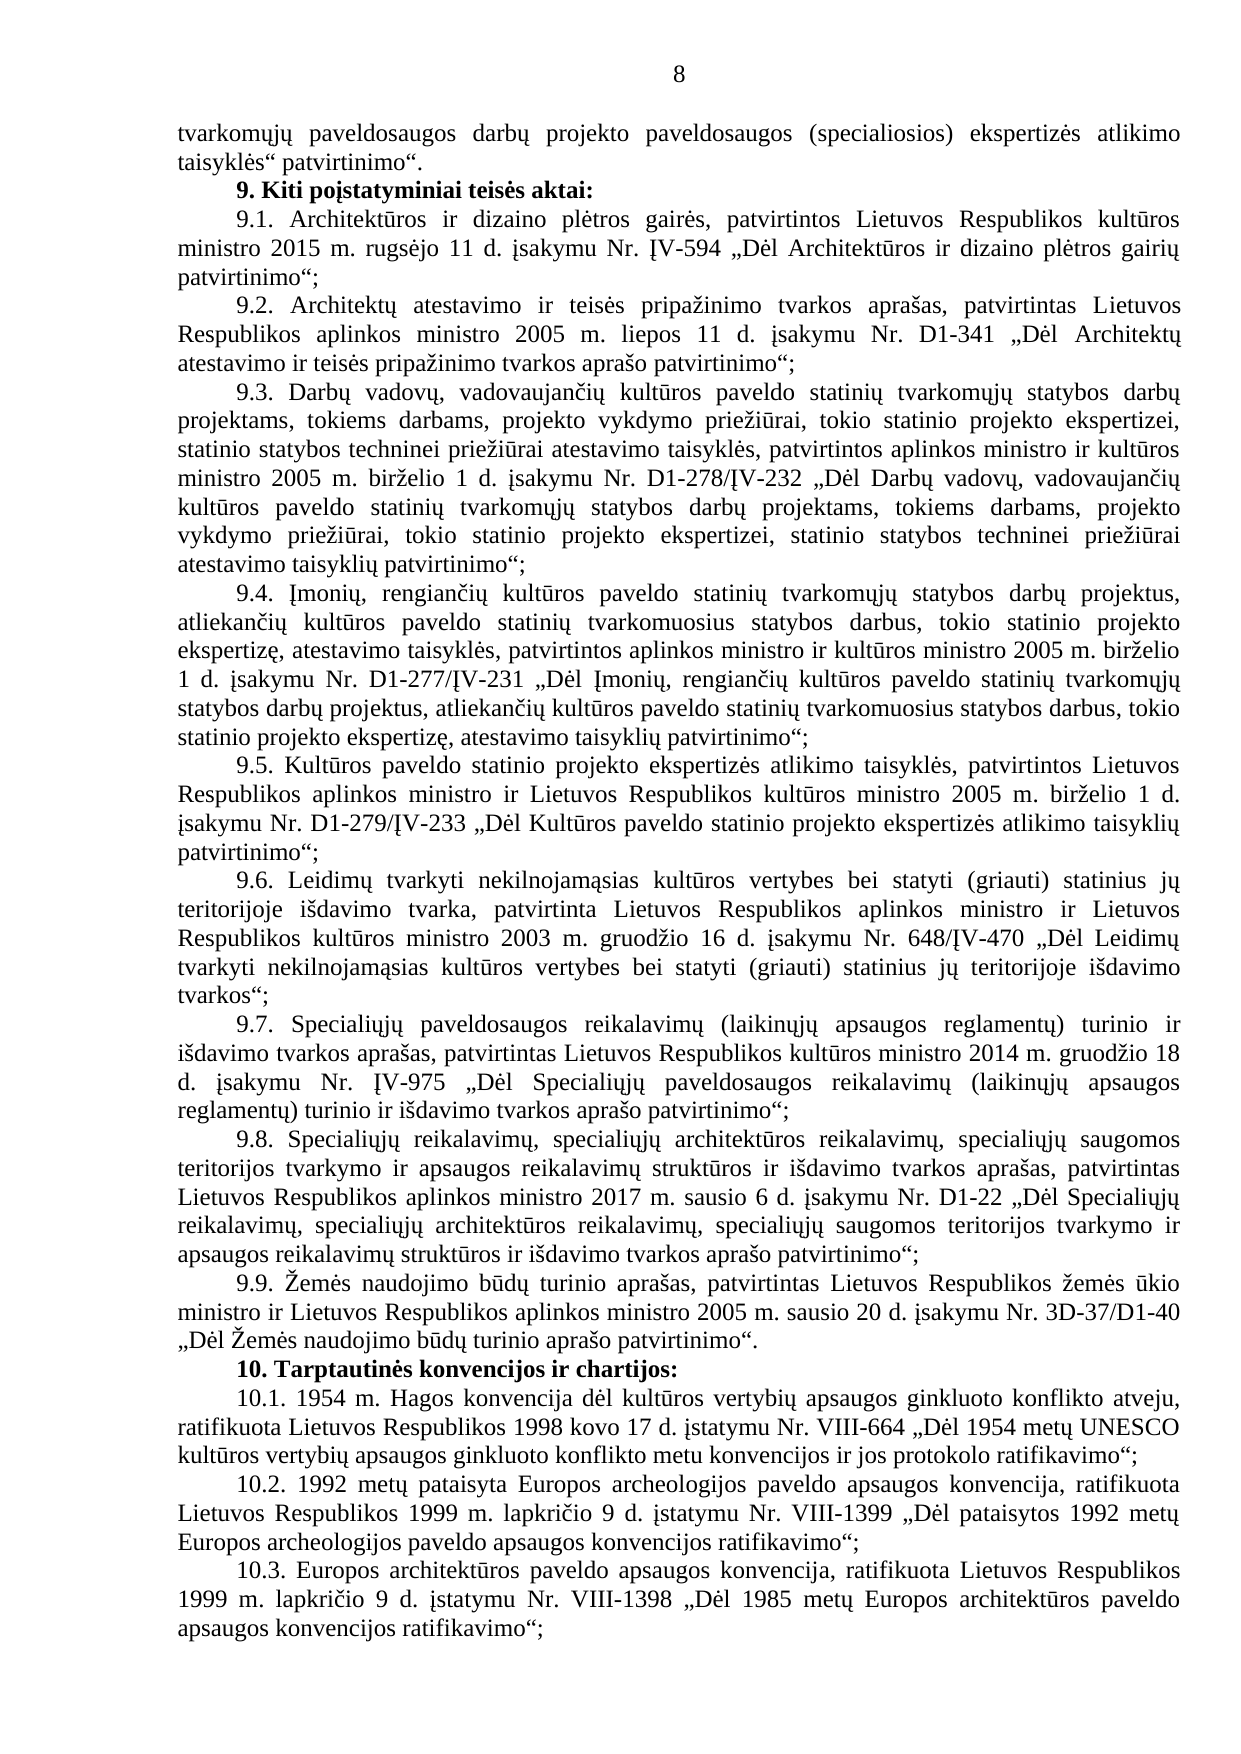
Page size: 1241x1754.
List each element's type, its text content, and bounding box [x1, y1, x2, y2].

text 9. Kiti poįstatyminiai teisės aktai: [177, 176, 1181, 204]
text 9.7. Specialiųjų paveldosaugos reikalavimų (laikinųjų apsaugos reglamentų) turinio ir išdavimo tvarkos aprašas, patvirtintas Lietuvos Respublikos kultūros ministro 2014 m. gruodžio 18 d. įsakymu Nr. ĮV-975 „Dėl Specialiųjų paveldosaugos reikalavimų (laikinųjų apsaugos reglamentų) turinio ir išdavimo tvarkos aprašo patvirtinimo“; [177, 1009, 1181, 1124]
text 9.6. Leidimų tvarkyti nekilnojamąsias kultūros vertybes bei statyti (griauti) statinius jų teritorijoje išdavimo tvarka, patvirtinta Lietuvos Respublikos aplinkos ministro ir Lietuvos Respublikos kultūros ministro 2003 m. gruodžio 16 d. įsakymu Nr. 648/ĮV-470 „Dėl Leidimų tvarkyti nekilnojamąsias kultūros vertybes bei statyti (griauti) statinius jų teritorijoje išdavimo tvarkos“; [177, 866, 1181, 1009]
text 9.5. Kultūros paveldo statinio projekto ekspertizės atlikimo taisyklės, patvirtintos Lietuvos Respublikos aplinkos ministro ir Lietuvos Respublikos kultūros ministro 2005 m. birželio 1 d. įsakymu Nr. D1-279/ĮV-233 „Dėl Kultūros paveldo statinio projekto ekspertizės atlikimo taisyklių patvirtinimo“; [177, 751, 1181, 866]
text 10.3. Europos architektūros paveldo apsaugos konvencija, ratifikuota Lietuvos Respublikos 1999 m. lapkričio 9 d. įstatymu Nr. VIII-1398 „Dėl 1985 metų Europos architektūros paveldo apsaugos konvencijos ratifikavimo“; [177, 1556, 1181, 1642]
text 9.8. Specialiųjų reikalavimų, specialiųjų architektūros reikalavimų, specialiųjų saugomos teritorijos tvarkymo ir apsaugos reikalavimų struktūros ir išdavimo tvarkos aprašas, patvirtintas Lietuvos Respublikos aplinkos ministro 2017 m. sausio 6 d. įsakymu Nr. D1-22 „Dėl Specialiųjų reikalavimų, specialiųjų architektūros reikalavimų, specialiųjų saugomos teritorijos tvarkymo ir apsaugos reikalavimų struktūros ir išdavimo tvarkos aprašo patvirtinimo“; [177, 1124, 1181, 1268]
text 9.2. Architektų atestavimo ir teisės pripažinimo tvarkos aprašas, patvirtintas Lietuvos Respublikos aplinkos ministro 2005 m. liepos 11 d. įsakymu Nr. D1-341 „Dėl Architektų atestavimo ir teisės pripažinimo tvarkos aprašo patvirtinimo“; [177, 291, 1181, 377]
text 9.1. Architektūros ir dizaino plėtros gairės, patvirtintos Lietuvos Respublikos kultūros ministro 2015 m. rugsėjo 11 d. įsakymu Nr. ĮV-594 „Dėl Architektūros ir dizaino plėtros gairių patvirtinimo“; [177, 204, 1181, 291]
text 10. Tarptautinės konvencijos ir chartijos: [177, 1354, 1181, 1383]
text 9.4. Įmonių, rengiančių kultūros paveldo statinių tvarkomųjų statybos darbų projektus, atliekančių kultūros paveldo statinių tvarkomuosius statybos darbus, tokio statinio projekto ekspertizę, atestavimo taisyklės, patvirtintos aplinkos ministro ir kultūros ministro 2005 m. birželio 1 d. įsakymu Nr. D1-277/ĮV-231 „Dėl Įmonių, rengiančių kultūros paveldo statinių tvarkomųjų statybos darbų projektus, atliekančių kultūros paveldo statinių tvarkomuosius statybos darbus, tokio statinio projekto ekspertizę, atestavimo taisyklių patvirtinimo“; [177, 578, 1181, 751]
text 9.3. Darbų vadovų, vadovaujančių kultūros paveldo statinių tvarkomųjų statybos darbų projektams, tokiems darbams, projekto vykdymo priežiūrai, tokio statinio projekto ekspertizei, statinio statybos techninei priežiūrai atestavimo taisyklės, patvirtintos aplinkos ministro ir kultūros ministro 2005 m. birželio 1 d. įsakymu Nr. D1-278/ĮV-232 „Dėl Darbų vadovų, vadovaujančių kultūros paveldo statinių tvarkomųjų statybos darbų projektams, tokiems darbams, projekto vykdymo priežiūrai, tokio statinio projekto ekspertizei, statinio statybos techninei priežiūrai atestavimo taisyklių patvirtinimo“; [177, 377, 1181, 578]
text 9.9. Žemės naudojimo būdų turinio aprašas, patvirtintas Lietuvos Respublikos žemės ūkio ministro ir Lietuvos Respublikos aplinkos ministro 2005 m. sausio 20 d. įsakymu Nr. 3D-37/D1-40 „Dėl Žemės naudojimo būdų turinio aprašo patvirtinimo“. [177, 1268, 1181, 1354]
text 10.1. 1954 m. Hagos konvencija dėl kultūros vertybių apsaugos ginkluoto konflikto atveju, ratifikuota Lietuvos Respublikos 1998 kovo 17 d. įstatymu Nr. VIII-664 „Dėl 1954 metų UNESCO kultūros vertybių apsaugos ginkluoto konflikto metu konvencijos ir jos protokolo ratifikavimo“; [177, 1383, 1181, 1469]
text tvarkomųjų paveldosaugos darbų projekto paveldosaugos (specialiosios) ekspertizės atlikimo taisyklės“ patvirtinimo“. [177, 118, 1181, 176]
text 10.2. 1992 metų pataisyta Europos archeologijos paveldo apsaugos konvencija, ratifikuota Lietuvos Respublikos 1999 m. lapkričio 9 d. įstatymu Nr. VIII-1399 „Dėl pataisytos 1992 metų Europos archeologijos paveldo apsaugos konvencijos ratifikavimo“; [177, 1469, 1181, 1556]
